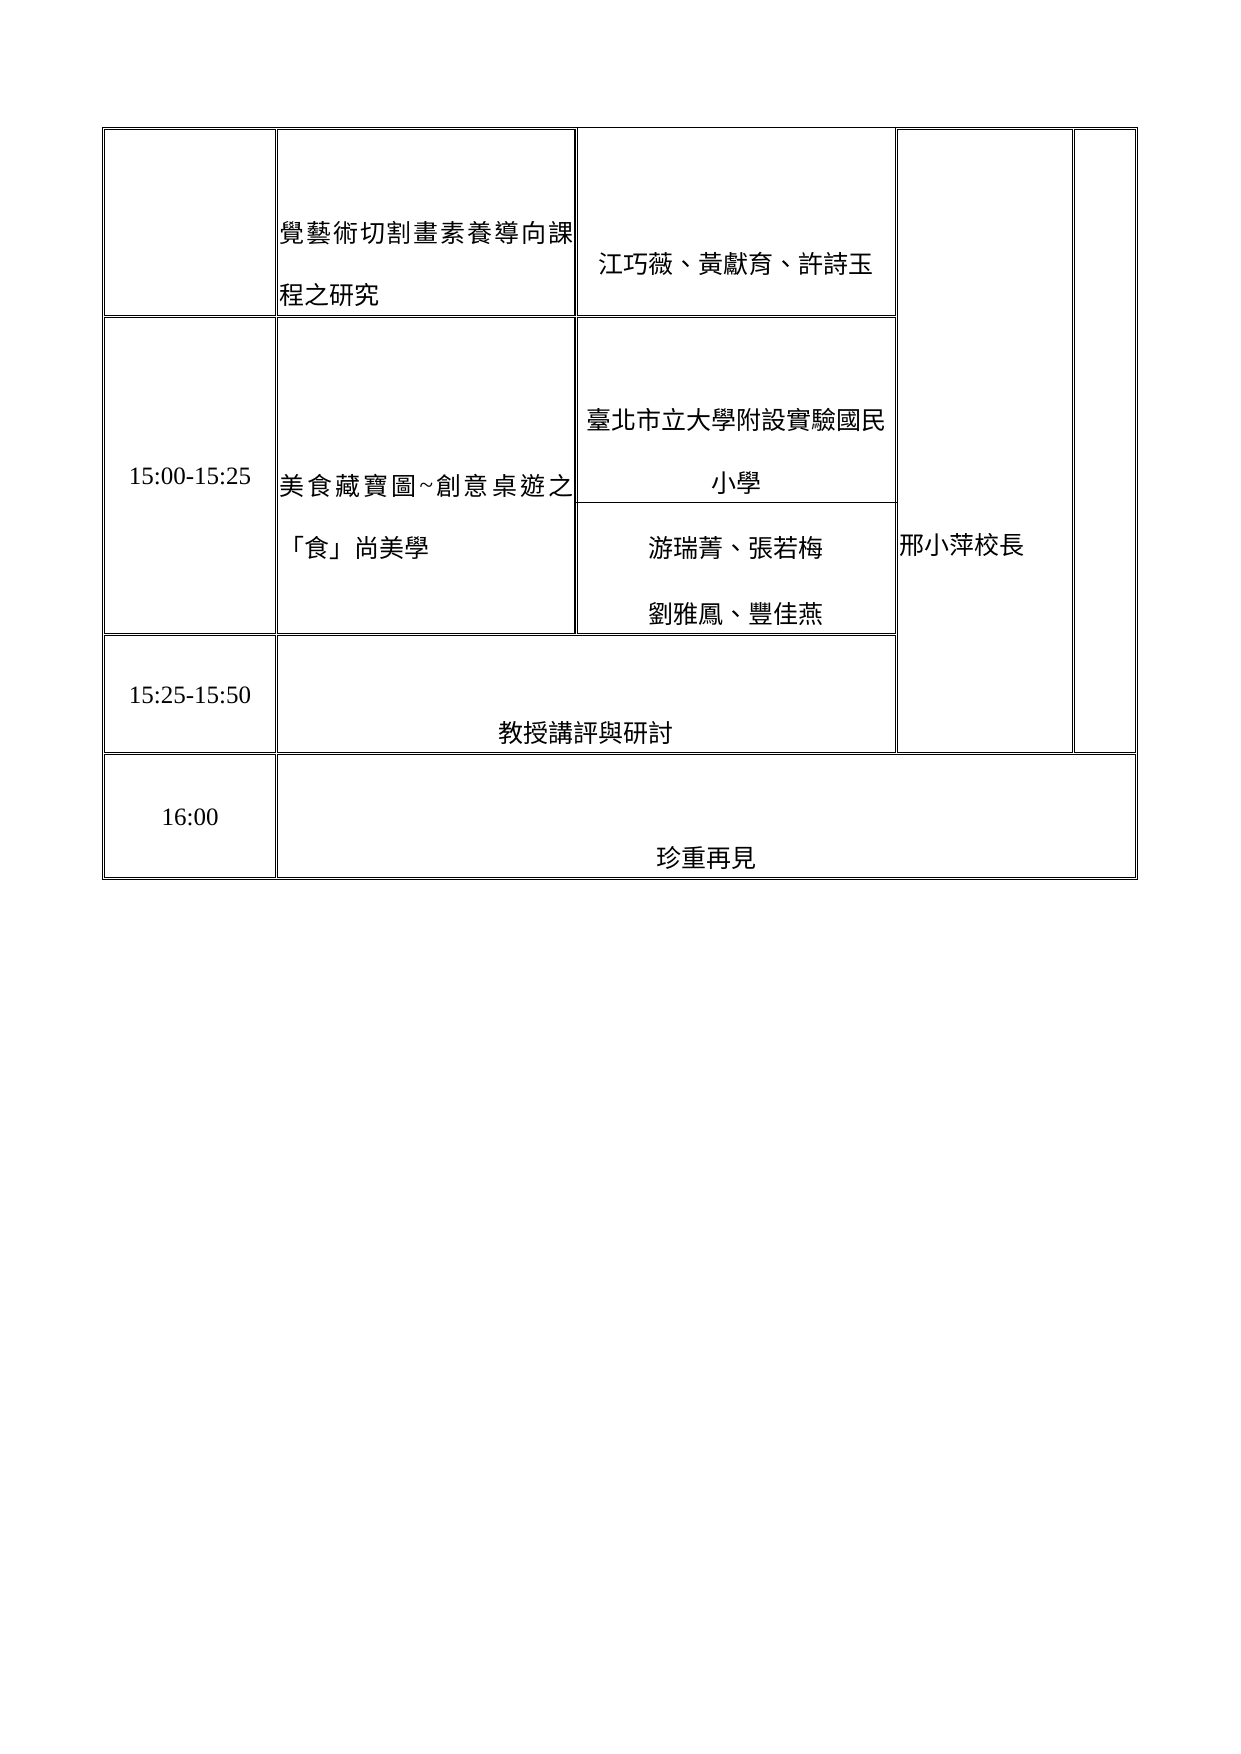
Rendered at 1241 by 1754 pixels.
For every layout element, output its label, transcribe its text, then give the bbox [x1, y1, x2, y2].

table_cell 15:00-15:25 [105, 318, 275, 633]
table_cell 江巧薇、黃獻育、許詩玉 [578, 128, 895, 314]
table_cell [1075, 130, 1135, 752]
table_cell 珍重再見 [278, 755, 1135, 877]
table_cell 教授講評與研討 [278, 636, 895, 752]
table_cell 游瑞菁、張若梅 劉雅鳳、豐佳燕 [578, 503, 895, 633]
table_cell 16:00 [105, 755, 275, 877]
table_cell 覺藝術切割畫素養導向課程之研究 [278, 130, 574, 314]
table_cell 美食藏寶圖~創意桌遊之「食」尚美學 [278, 318, 574, 633]
table_cell 15:25-15:50 [105, 636, 275, 752]
table_cell 邢小萍校長 [898, 130, 1072, 752]
table_cell [105, 130, 275, 314]
table_cell 臺北市立大學附設實驗國民小學 [578, 318, 895, 502]
